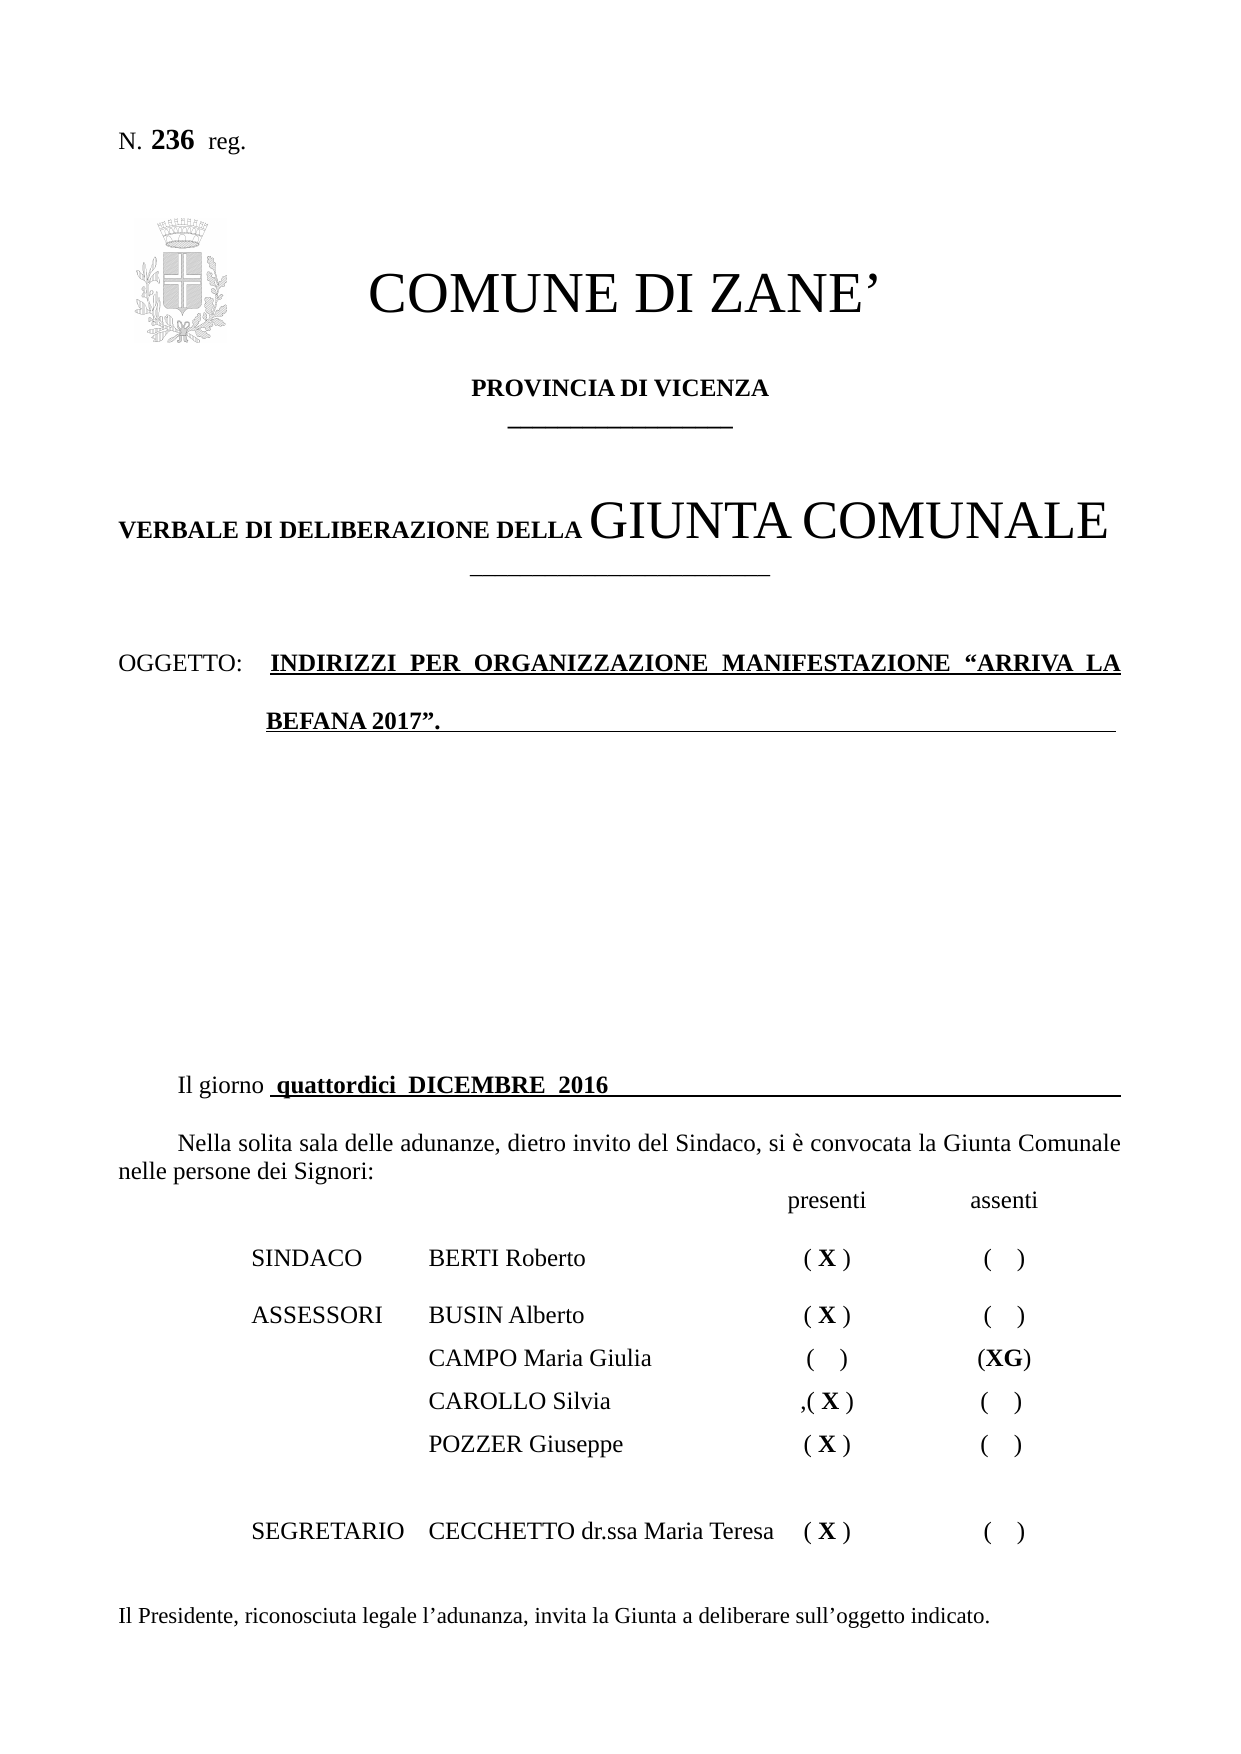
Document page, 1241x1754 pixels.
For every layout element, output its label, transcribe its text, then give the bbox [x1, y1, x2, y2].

text POZZER Giuseppe ( X ) ( ) [118, 1429, 1122, 1458]
text ________________________ [118, 550, 1122, 579]
text SEGRETARIO CECCHETTO dr.ssa Maria Teresa ( X ) ( ) [118, 1516, 1122, 1544]
text __________________ [118, 402, 1122, 431]
text OGGETTO: INDIRIZZI PER ORGANIZZAZIONE MANIFESTAZIONE “ARRIVA LA BEFANA 2017”. [118, 648, 1121, 735]
text CAROLLO Silvia ,( X ) ( ) [118, 1386, 1122, 1415]
text SINDACO BERTI Roberto ( X ) ( ) [118, 1243, 1122, 1271]
text N. 236 reg. [118, 118, 1122, 156]
text Il giorno quattordici DICEMBRE 2016 [118, 1070, 1122, 1099]
text CAMPO Maria Giulia ( ) (XG) [118, 1343, 1122, 1372]
text PROVINCIA DI VICENZA [118, 373, 1122, 402]
text presenti assenti [118, 1185, 1122, 1214]
text Nella solita sala delle adunanze, dietro invito del Sindaco, si è convocata la Giunta Comunale nelle persone dei Signori: [118, 1128, 1122, 1185]
text Il Presidente, riconosciuta legale l’adunanza, invita la Giunta a deliberare sull’oggetto indicato. [118, 1602, 1122, 1628]
text VERBALE DI DELIBERAZIONE DELLA GIUNTA COMUNALE [118, 488, 1122, 550]
text ASSESSORI BUSIN Alberto ( X ) ( ) [118, 1300, 1122, 1329]
text COMUNE DI ZANE’ [118, 209, 1122, 373]
